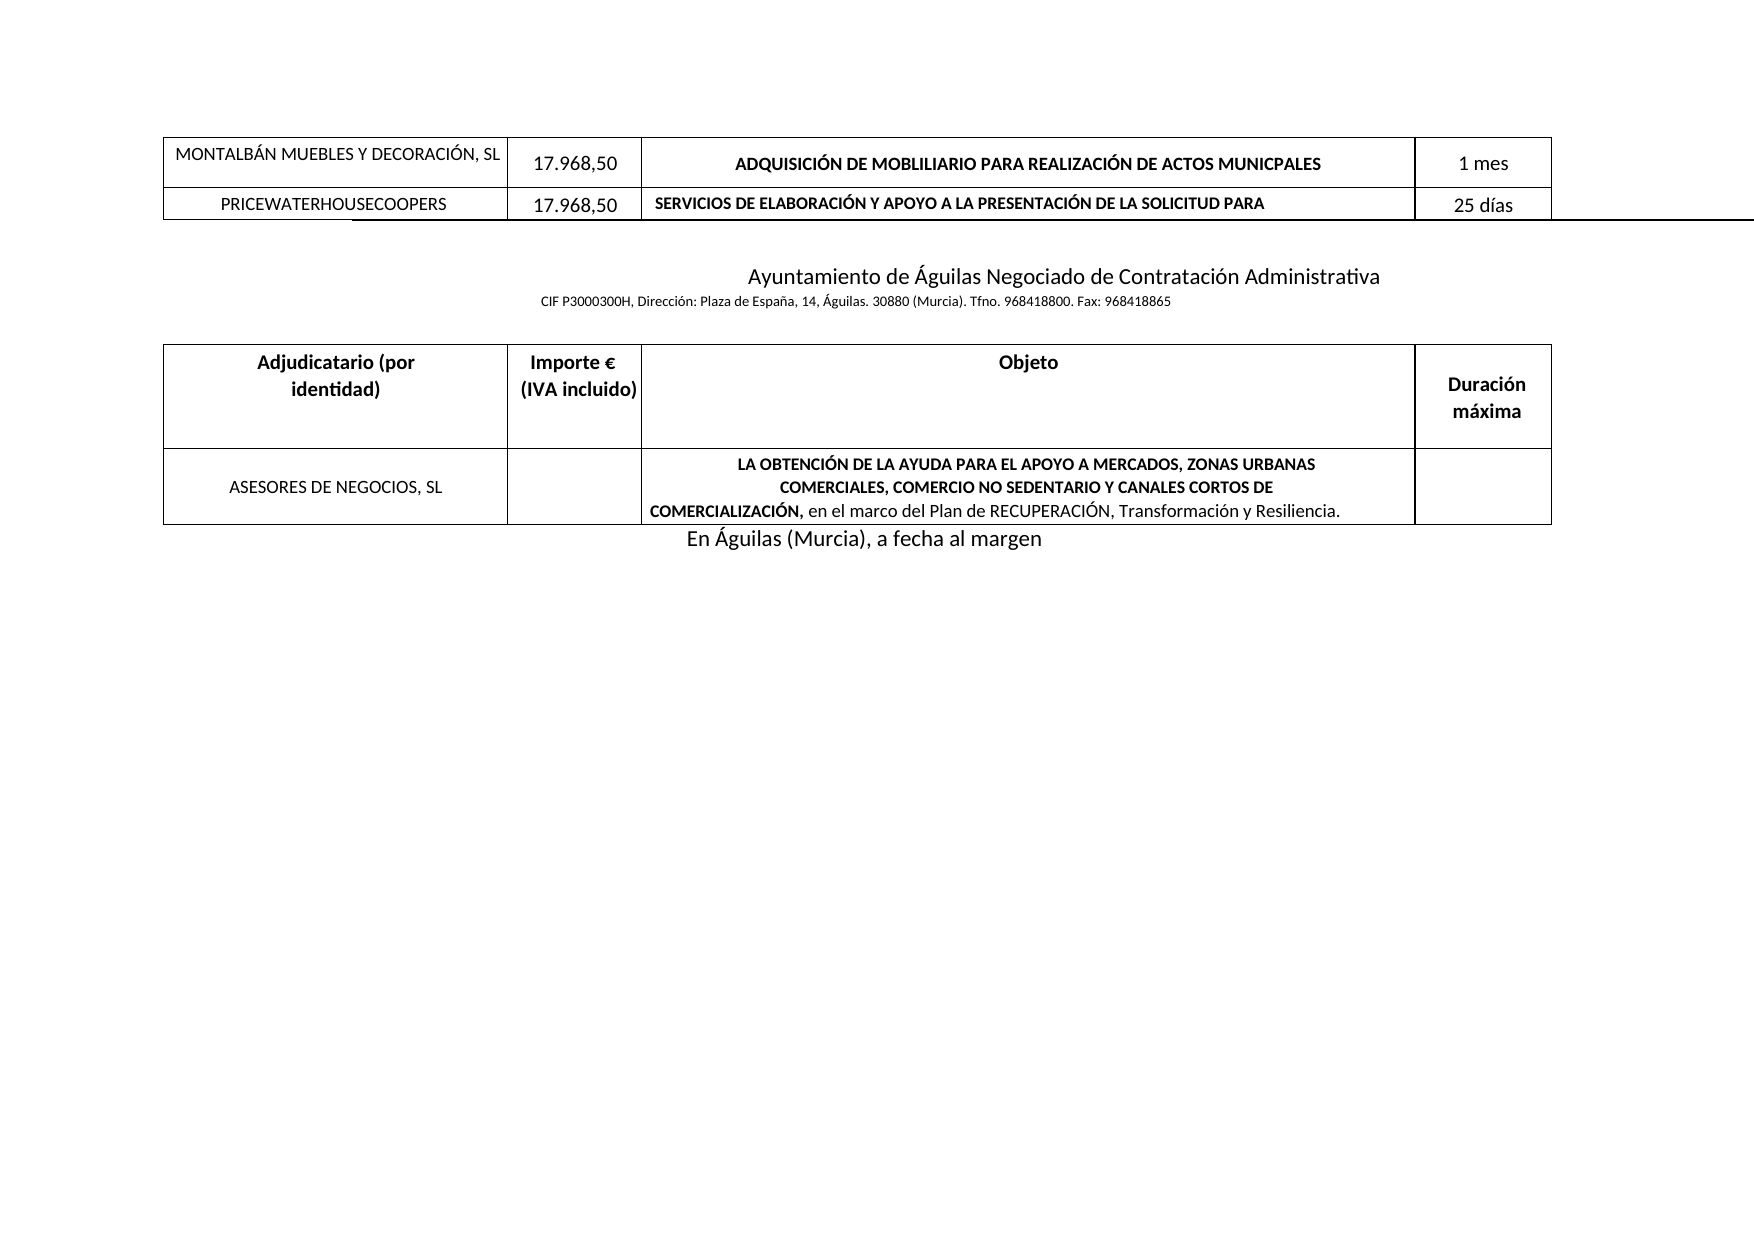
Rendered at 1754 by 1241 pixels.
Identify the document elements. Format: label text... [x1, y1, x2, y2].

table_cell SERVICIOS DE ELABORACIÓN Y APOYO A LA PRESENTACIÓN DE LA SOLICITUD PARA [642, 188, 1414, 219]
text En Águilas (Murcia), a fecha al margen [501, 525, 1228, 553]
table_cell 17.968,50 [508, 188, 641, 219]
subtitle Ayuntamiento de Águilas Negociado de Contratación Administrativa [748, 262, 1572, 290]
table_header Duración máxima [1416, 345, 1551, 447]
table_header Importe € (IVA incluido) [508, 345, 641, 447]
text CIF P3000300H, Dirección: Plaza de España, 14, Águilas. 30880 (Murcia). Tfno. 968418800. Fax: 968418865 [541, 293, 1572, 311]
table_header Adjudicatario (por identidad) [164, 345, 507, 447]
table_cell 17.968,50 [508, 138, 641, 187]
table_cell 25 días [1416, 188, 1551, 219]
table_header Objeto [642, 345, 1414, 447]
table_cell ADQUISICIÓN DE MOBLILIARIO PARA REALIZACIÓN DE ACTOS MUNICPALES [642, 138, 1414, 187]
table_cell ASESORES DE NEGOCIOS, SL [164, 449, 507, 523]
table_cell 1 mes [1416, 138, 1551, 187]
table_cell [508, 449, 641, 523]
table_cell MONTALBÁN MUEBLES Y DECORACIÓN, SL [164, 138, 507, 187]
table_cell LA OBTENCIÓN DE LA AYUDA PARA EL APOYO A MERCADOS, ZONAS URBANAS COMERCIALES, COMERCIO NO SEDENTARIO Y CANALES CORTOS DE COMERCIALIZACIÓN, en el marco del Plan de RECUPERACIÓN, Transformación y Resiliencia. [642, 449, 1414, 523]
table_cell PRICEWATERHOUSECOOPERS [164, 188, 507, 219]
table_cell [1416, 449, 1551, 523]
